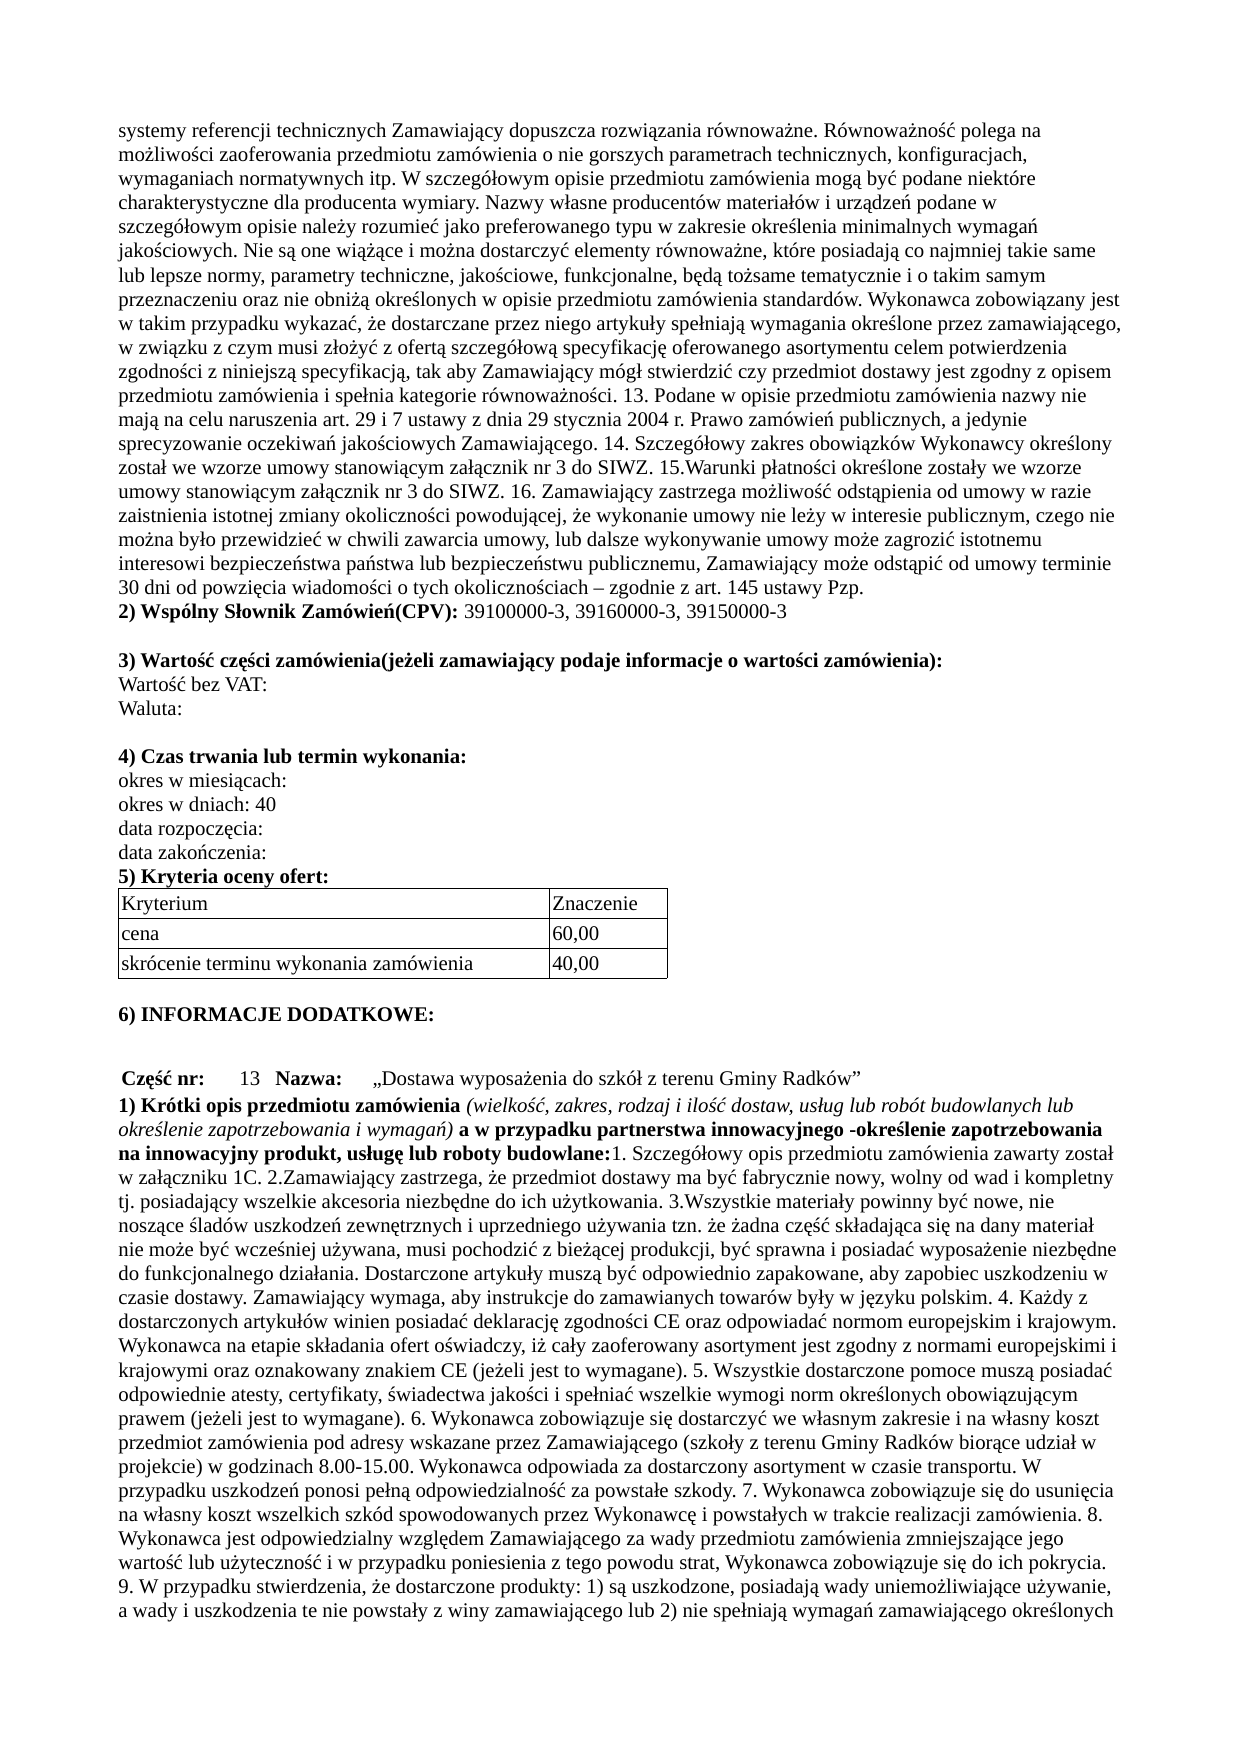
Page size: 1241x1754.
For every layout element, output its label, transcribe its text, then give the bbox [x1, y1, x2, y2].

table_header 13 [236, 1063, 272, 1093]
table_cell 40,00 [550, 949, 667, 978]
table_cell 60,00 [550, 919, 667, 948]
table_cell cena [119, 919, 549, 948]
text systemy referencji technicznych Zamawiający dopuszcza rozwiązania równoważne. Równoważność polega na możliwości zaoferowania przedmiotu zamówienia o nie gorszych parametrach technicznych, konfiguracjach, wymaganiach normatywnych itp. W szczegółowym opisie przedmiotu zamówienia mogą być podane niektóre charakterystyczne dla producenta wymiary. Nazwy własne producentów materiałów i urządzeń podane w szczegółowym opisie należy rozumieć jako preferowanego typu w zakresie określenia minimalnych wymagań jakościowych. Nie są one wiążące i można dostarczyć elementy równoważne, które posiadają co najmniej takie same lub lepsze normy, parametry techniczne, jakościowe, funkcjonalne, będą tożsame tematycznie i o takim samym przeznaczeniu oraz nie obniżą określonych w opisie przedmiotu zamówienia standardów. Wykonawca zobowiązany jest w takim przypadku wykazać, że dostarczane przez niego artykuły spełniają wymagania określone przez zamawiającego, w związku z czym musi złożyć z ofertą szczegółową specyfikację oferowanego asortymentu celem potwierdzenia zgodności z niniejszą specyfikacją, tak aby Zamawiający mógł stwierdzić czy przedmiot dostawy jest zgodny z opisem przedmiotu zamówienia i spełnia kategorie równoważności. 13. Podane w opisie przedmiotu zamówienia nazwy nie mają na celu naruszenia art. 29 i 7 ustawy z dnia 29 stycznia 2004 r. Prawo zamówień publicznych, a jedynie sprecyzowanie oczekiwań jakościowych Zamawiającego. 14. Szczegółowy zakres obowiązków Wykonawcy określony został we wzorze umowy stanowiącym załącznik nr 3 do SIWZ. 15.Warunki płatności określone zostały we wzorze umowy stanowiącym załącznik nr 3 do SIWZ. 16. Zamawiający zastrzega możliwość odstąpienia od umowy w razie zaistnienia istotnej zmiany okoliczności powodującej, że wykonanie umowy nie leży w interesie publicznym, czego nie można było przewidzieć w chwili zawarcia umowy, lub dalsze wykonywanie umowy może zagrozić istotnemu interesowi bezpieczeństwa państwa lub bezpieczeństwu publicznemu, Zamawiający może odstąpić od umowy terminie 30 dni od powzięcia wiadomości o tych okolicznościach – zgodnie z art. 145 ustawy Pzp. 2) Wspólny Słownik Zamówień(CPV): 39100000-3, 39160000-3, 39150000-3 3) Wartość części zamówienia(jeżeli zamawiający podaje informacje o wartości zamówienia): Wartość bez VAT: Waluta: 4) Czas trwania lub termin wykonania: okres w miesiącach: okres w dniach: 40 data rozpoczęcia: data zakończenia: 5) Kryteria oceny ofert: [118, 118, 1122, 888]
table_header Nazwa: [272, 1063, 369, 1093]
table_cell skrócenie terminu wykonania zamówienia [119, 949, 549, 978]
table_header Znaczenie [550, 889, 667, 918]
text 6) INFORMACJE DODATKOWE: [118, 978, 1122, 1050]
text 1) Krótki opis przedmiotu zamówienia (wielkość, zakres, rodzaj i ilość dostaw, usług lub robót budowlanych lub określenie zapotrzebowania i wymagań) a w przypadku partnerstwa innowacyjnego -określenie zapotrzebowania na innowacyjny produkt, usługę lub roboty budowlane:1. Szczegółowy opis przedmiotu zamówienia zawarty został w załączniku 1C. 2.Zamawiający zastrzega, że przedmiot dostawy ma być fabrycznie nowy, wolny od wad i kompletny tj. posiadający wszelkie akcesoria niezbędne do ich użytkowania. 3.Wszystkie materiały powinny być nowe, nie noszące śladów uszkodzeń zewnętrznych i uprzedniego używania tzn. że żadna część składająca się na dany materiał nie może być wcześniej używana, musi pochodzić z bieżącej produkcji, być sprawna i posiadać wyposażenie niezbędne do funkcjonalnego działania. Dostarczone artykuły muszą być odpowiednio zapakowane, aby zapobiec uszkodzeniu w czasie dostawy. Zamawiający wymaga, aby instrukcje do zamawianych towarów były w języku polskim. 4. Każdy z dostarczonych artykułów winien posiadać deklarację zgodności CE oraz odpowiadać normom europejskim i krajowym. Wykonawca na etapie składania ofert oświadczy, iż cały zaoferowany asortyment jest zgodny z normami europejskimi i krajowymi oraz oznakowany znakiem CE (jeżeli jest to wymagane). 5. Wszystkie dostarczone pomoce muszą posiadać odpowiednie atesty, certyfikaty, świadectwa jakości i spełniać wszelkie wymogi norm określonych obowiązującym prawem (jeżeli jest to wymagane). 6. Wykonawca zobowiązuje się dostarczyć we własnym zakresie i na własny koszt przedmiot zamówienia pod adresy wskazane przez Zamawiającego (szkoły z terenu Gminy Radków biorące udział w projekcie) w godzinach 8.00-15.00. Wykonawca odpowiada za dostarczony asortyment w czasie transportu. W przypadku uszkodzeń ponosi pełną odpowiedzialność za powstałe szkody. 7. Wykonawca zobowiązuje się do usunięcia na własny koszt wszelkich szkód spowodowanych przez Wykonawcę i powstałych w trakcie realizacji zamówienia. 8. Wykonawca jest odpowiedzialny względem Zamawiającego za wady przedmiotu zamówienia zmniejszające jego wartość lub użyteczność i w przypadku poniesienia z tego powodu strat, Wykonawca zobowiązuje się do ich pokrycia. 9. W przypadku stwierdzenia, że dostarczone produkty: 1) są uszkodzone, posiadają wady uniemożliwiające używanie, a wady i uszkodzenia te nie powstały z winy zamawiającego lub 2) nie spełniają wymagań zamawiającego określonych [118, 1093, 1122, 1622]
table_header Kryterium [119, 889, 549, 918]
table_header „Dostawa wyposażenia do szkół z terenu Gminy Radków” [369, 1063, 962, 1093]
table_header Część nr: [118, 1063, 236, 1093]
